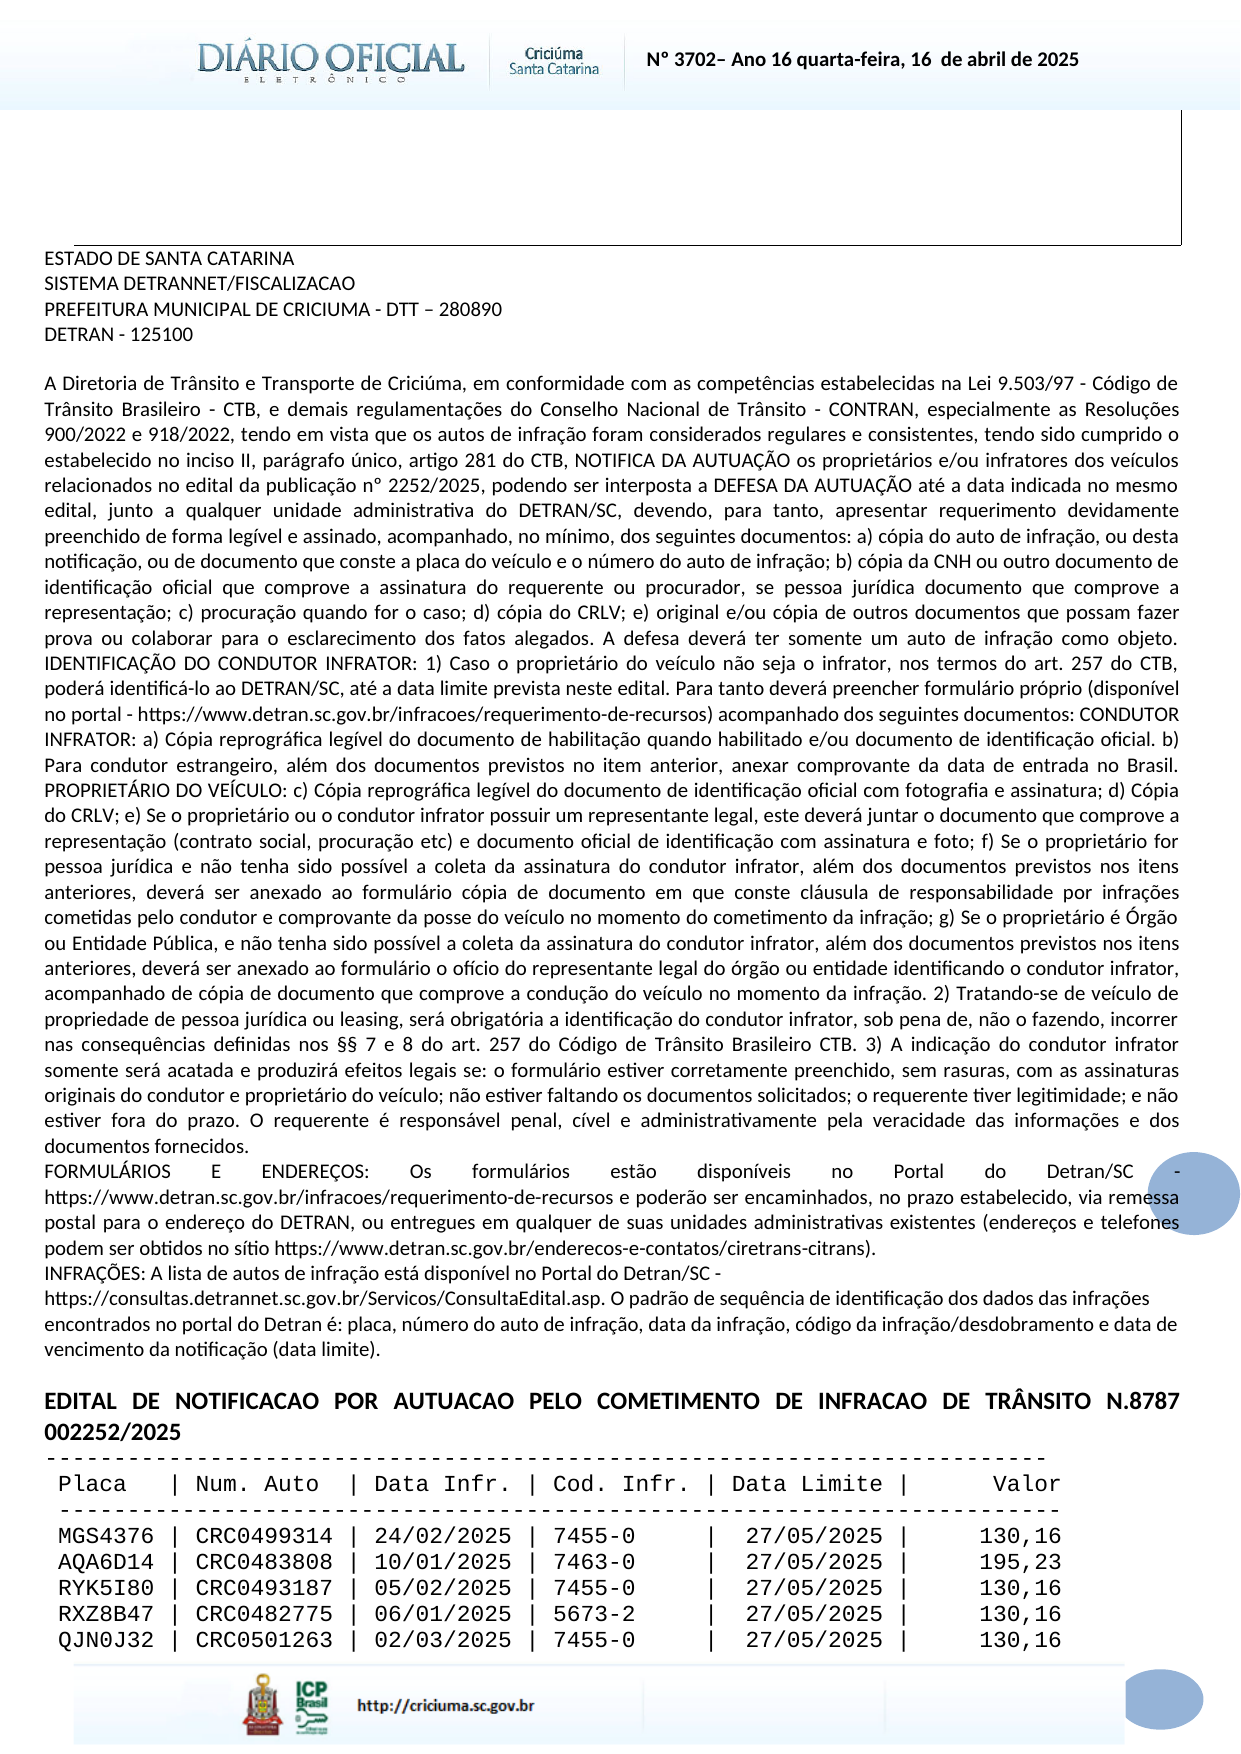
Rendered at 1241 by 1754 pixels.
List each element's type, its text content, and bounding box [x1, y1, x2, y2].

text QJN0J32 | CRC0501263 | 02/03/2025 | 7455-0 | 27/05/2025 | 130,16 [44, 1628, 1181, 1654]
text PREFEITURA MUNICIPAL DE CRICIUMA - DTT – 280890 [44, 296, 1181, 321]
text MGS4376 | CRC0499314 | 24/02/2025 | 7455-0 | 27/05/2025 | 130,16 [44, 1524, 1181, 1550]
text ------------------------------------------------------------------------- [44, 1446, 1181, 1472]
text A Diretoria de Trânsito e Transporte de Criciúma, em conformidade com as competências estabelecidas na Lei 9.503/97 - Código de Trânsito Brasileiro - CTB, e demais regulamentações do Conselho Nacional de Trânsito - CONTRAN, especialmente as Resoluções 900/2022 e 918/2022, tendo em vista que os autos de infração foram considerados regulares e consistentes, tendo sido cumprido o estabelecido no inciso II, parágrafo único, artigo 281 do CTB, NOTIFICA DA AUTUAÇÃO os proprietários e/ou infratores dos veículos relacionados no edital da publicação nº 2252/2025, podendo ser interposta a DEFESA DA AUTUAÇÃO até a data indicada no mesmo edital, junto a qualquer unidade administrativa do DETRAN/SC, devendo, para tanto, apresentar requerimento devidamente preenchido de forma legível e assinado, acompanhado, no mínimo, dos seguintes documentos: a) cópia do auto de infração, ou desta notificação, ou de documento que conste a placa do veículo e o número do auto de infração; b) cópia da CNH ou outro documento de identificação oficial que comprove a assinatura do requerente ou procurador, se pessoa jurídica documento que comprove a representação; c) procuração quando for o caso; d) cópia do CRLV; e) original e/ou cópia de outros documentos que possam fazer prova ou colaborar para o esclarecimento dos fatos alegados. A defesa deverá ter somente um auto de infração como objeto. IDENTIFICAÇÃO DO CONDUTOR INFRATOR: 1) Caso o proprietário do veículo não seja o infrator, nos termos do art. 257 do CTB, poderá identificá-lo ao DETRAN/SC, até a data limite prevista neste edital. Para tanto deverá preencher formulário próprio (disponível no portal - https://www.detran.sc.gov.br/infracoes/requerimento-de-recursos) acompanhado dos seguintes documentos: CONDUTOR INFRATOR: a) Cópia reprográfica legível do documento de habilitação quando habilitado e/ou documento de identificação oficial. b) Para condutor estrangeiro, além dos documentos previstos no item anterior, anexar comprovante da data de entrada no Brasil. PROPRIETÁRIO DO VEÍCULO: c) Cópia reprográfica legível do documento de identificação oficial com fotografia e assinatura; d) Cópia do CRLV; e) Se o proprietário ou o condutor infrator possuir um representante legal, este deverá juntar o documento que comprove a representação (contrato social, procuração etc) e documento oficial de identificação com assinatura e foto; f) Se o proprietário for pessoa jurídica e não tenha sido possível a coleta da assinatura do condutor infrator, além dos documentos previstos nos itens anteriores, deverá ser anexado ao formulário cópia de documento em que conste cláusula de responsabilidade por infrações cometidas pelo condutor e comprovante da posse do veículo no momento do cometimento da infração; g) Se o proprietário é Órgão ou Entidade Pública, e não tenha sido possível a coleta da assinatura do condutor infrator, além dos documentos previstos nos itens anteriores, deverá ser anexado ao formulário o ofício do representante legal do órgão ou entidade identificando o condutor infrator, acompanhado de cópia de documento que comprove a condução do veículo no momento da infração. 2) Tratando-se de veículo de propriedade de pessoa jurídica ou leasing, será obrigatória a identificação do condutor infrator, sob pena de, não o fazendo, incorrer nas consequências definidas nos §§ 7 e 8 do art. 257 do Código de Trânsito Brasileiro CTB. 3) A indicação do condutor infrator somente será acatada e produzirá efeitos legais se: o formulário estiver corretamente preenchido, sem rasuras, com as assinaturas originais do condutor e proprietário do veículo; não estiver faltando os documentos solicitados; o requerente tiver legitimidade; e não estiver fora do prazo. O requerente é responsável penal, cível e administrativamente pela veracidade das informações e dos documentos fornecidos. [44, 371, 1181, 1158]
text Placa | Num. Auto | Data Infr. | Cod. Infr. | Data Limite | Valor [44, 1472, 1181, 1498]
text SISTEMA DETRANNET/FISCALIZACAO [44, 271, 1181, 296]
text DETRAN - 125100 [44, 321, 1181, 347]
text FORMULÁRIOS E ENDEREÇOS: Os formulários estão disponíveis no Portal do Detran/SC - https://www.detran.sc.gov.br/infracoes/requerimento-de-recursos e poderão ser encaminhados, no prazo estabelecido, via remessa postal para o endereço do DETRAN, ou entregues em qualquer de suas unidades administrativas existentes (endereços e telefones podem ser obtidos no sítio https://www.detran.sc.gov.br/enderecos-e-contatos/ciretrans-citrans). [44, 1158, 1181, 1260]
text AQA6D14 | CRC0483808 | 10/01/2025 | 7463-0 | 27/05/2025 | 195,23 [44, 1550, 1181, 1576]
text ------------------------------------------------------------------------- [44, 1498, 1181, 1524]
text RXZ8B47 | CRC0482775 | 06/01/2025 | 5673-2 | 27/05/2025 | 130,16 [44, 1602, 1181, 1628]
text EDITAL DE NOTIFICACAO POR AUTUACAO PELO COMETIMENTO DE INFRACAO DE TRÂNSITO N.8787 002252/2025 [44, 1362, 1181, 1446]
text ESTADO DE SANTA CATARINA [44, 245, 1181, 271]
text INFRAÇÕES: A lista de autos de infração está disponível no Portal do Detran/SC - https://consultas.detrannet.sc.gov.br/Servicos/ConsultaEdital.asp. O padrão de sequência de identificação dos dados das infrações encontrados no portal do Detran é: placa, número do auto de infração, data da infração, código da infração/desdobramento e data de vencimento da notificação (data limite). [44, 1260, 1181, 1362]
text RYK5I80 | CRC0493187 | 05/02/2025 | 7455-0 | 27/05/2025 | 130,16 [44, 1576, 1181, 1602]
